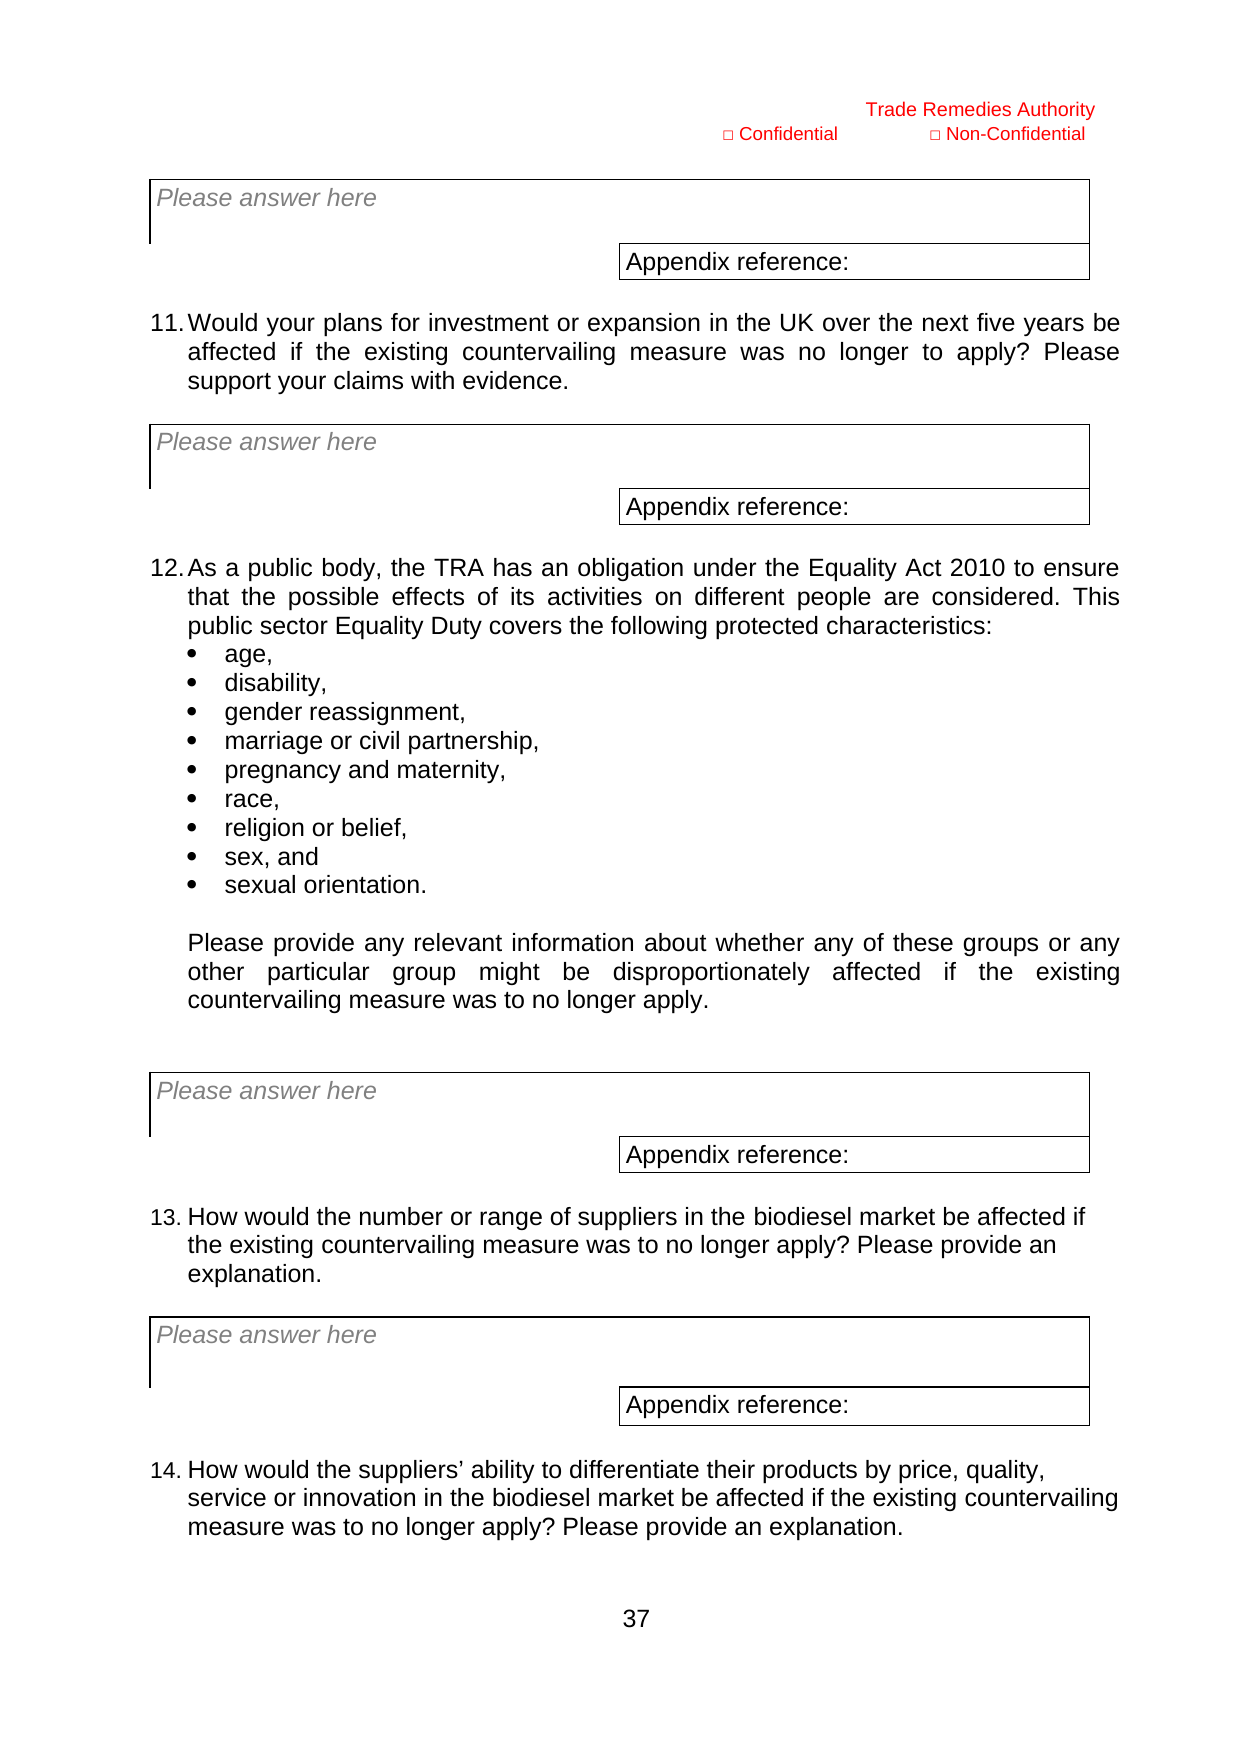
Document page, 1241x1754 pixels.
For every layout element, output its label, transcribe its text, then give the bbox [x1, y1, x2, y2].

list race, [187, 784, 1122, 813]
table_cell Appendix reference: [620, 1388, 1089, 1425]
list age, [187, 639, 1122, 668]
table_header Please answer here [151, 1318, 1089, 1386]
table_header Please answer here [151, 180, 1089, 243]
list How would the suppliers’ ability to differentiate their products by price, quality, service or innovation in the biodiesel market be affected if the existing countervailing measure was to no longer apply? Please provide an explanation. [150, 1455, 1122, 1541]
list sex, and [187, 841, 1122, 870]
list Please provide any relevant information about whether any of these groups or any other particular group might be disproportionately affected if the existing countervailing measure was to no longer apply. [187, 928, 1122, 1014]
list As a public body, the TRA has an obligation under the Equality Act 2010 to ensure that the possible effects of its activities on different people are considered. This public sector Equality Duty covers the following protected characteristics: [150, 553, 1122, 639]
list religion or belief, [187, 813, 1122, 841]
table_cell [150, 1137, 619, 1172]
list Would your plans for investment or expansion in the UK over the next five years be affected if the existing countervailing measure was no longer to apply? Please support your claims with evidence. [150, 308, 1122, 395]
table_cell Appendix reference: [620, 489, 1089, 523]
table_cell Appendix reference: [620, 1137, 1089, 1172]
list disability, [187, 668, 1122, 697]
table_header Please answer here [151, 1073, 1089, 1136]
table_header Please answer here [151, 425, 1089, 488]
list sexual orientation. [187, 870, 1122, 899]
table_cell [150, 1388, 619, 1425]
list gender reassignment, [187, 697, 1122, 726]
table_cell [150, 244, 619, 279]
list pregnancy and maternity, [187, 755, 1122, 784]
table_cell [150, 489, 619, 523]
table_cell Appendix reference: [620, 244, 1089, 279]
list marriage or civil partnership, [187, 726, 1122, 755]
list How would the number or range of suppliers in the biodiesel market be affected if the existing countervailing measure was to no longer apply? Please provide an explanation. [150, 1201, 1122, 1288]
